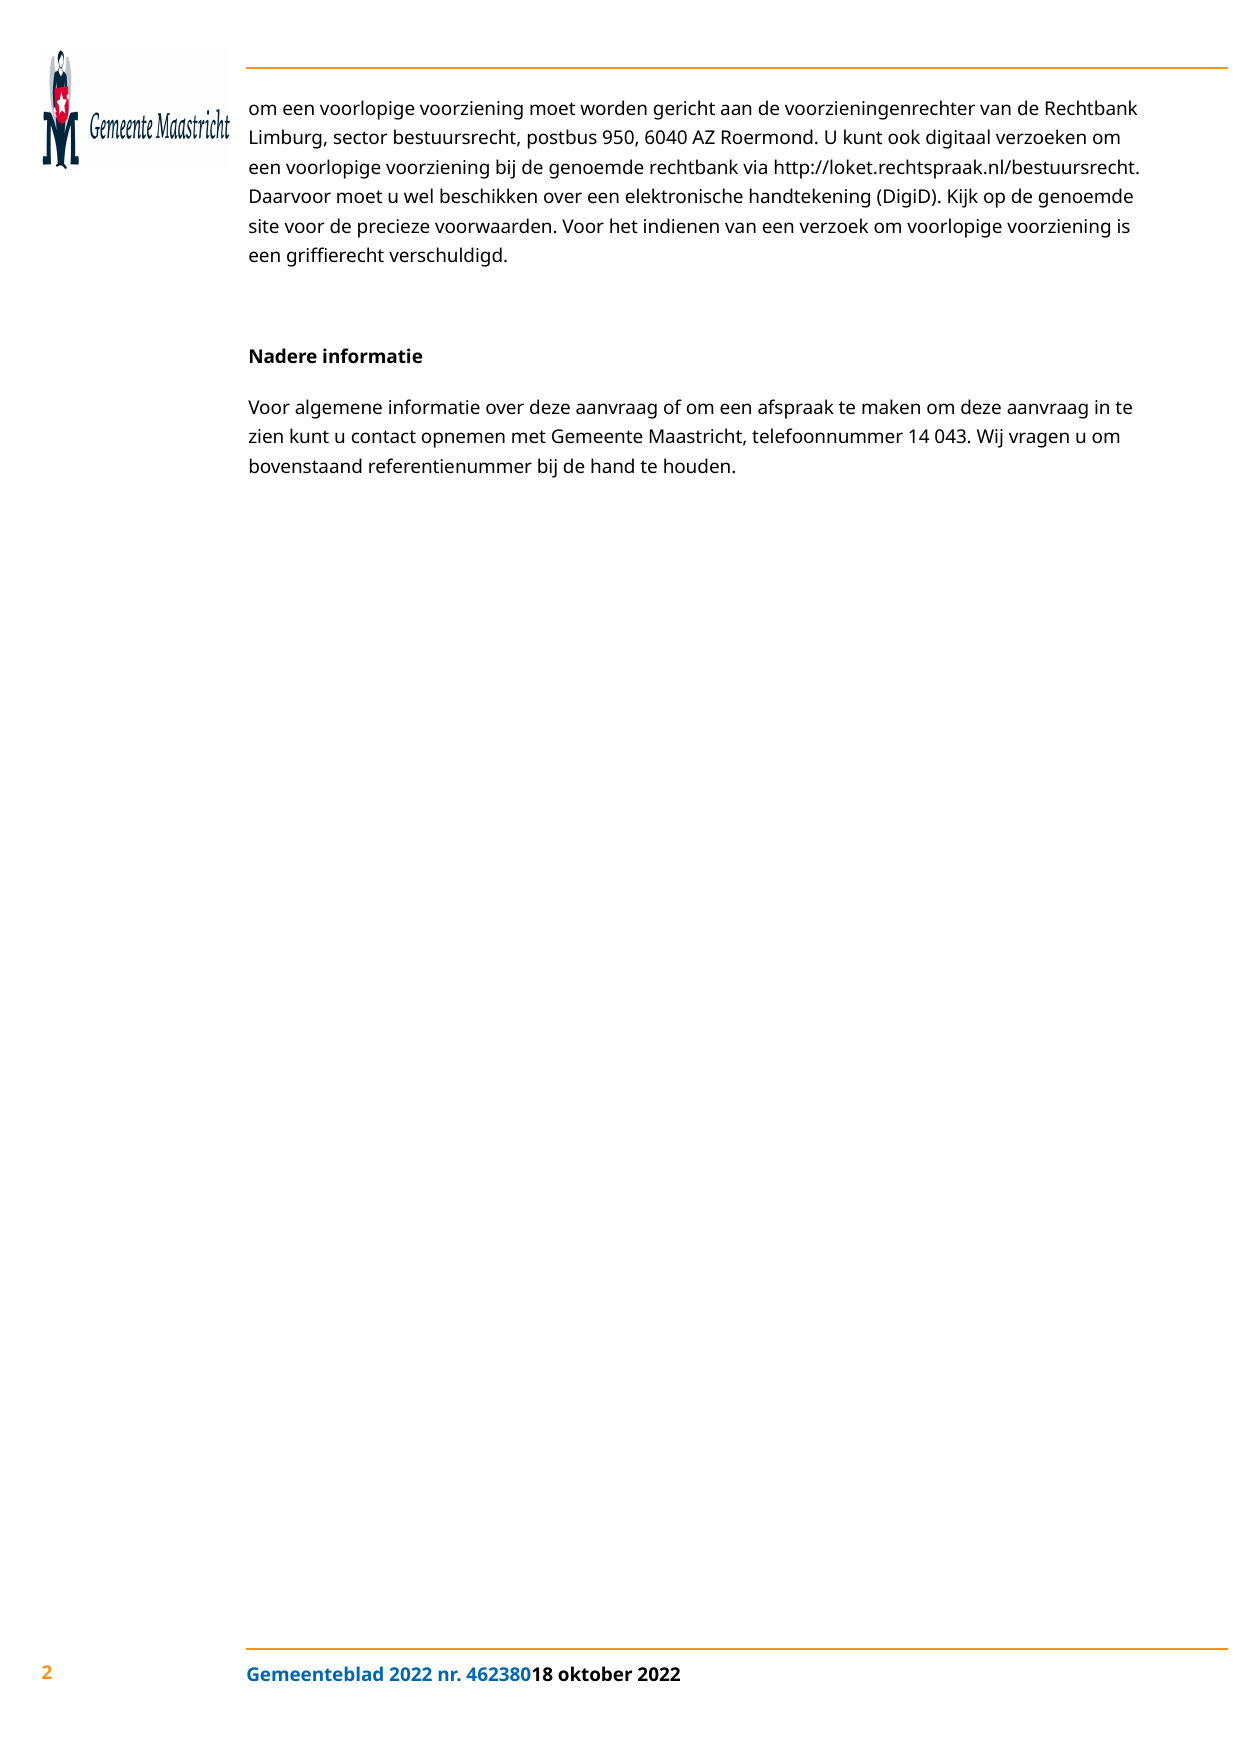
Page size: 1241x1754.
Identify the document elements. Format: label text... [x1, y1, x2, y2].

text Nadere informatie [248, 343, 1152, 369]
text om een voorlopige voorziening moet worden gericht aan de voorzieningenrechter van de Rechtbank Limburg, sector bestuursrecht, postbus 950, 6040 AZ Roermond. U kunt ook digitaal verzoeken om een voorlopige voorziening bij de genoemde rechtbank via http://loket.rechtspraak.nl/bestuursrecht. Daarvoor moet u wel beschikken over een elektronische handtekening (DigiD). Kijk op de genoemde site voor de precieze voorwaarden. Voor het indienen van een verzoek om voorlopige voorziening is een griffierecht verschuldigd. [248, 95, 1152, 268]
text Voor algemene informatie over deze aanvraag of om een afspraak te maken om deze aanvraag in te zien kunt u contact opnemen met Gemeente Maastricht, telefoonnummer 14 043. Wij vragen u om bovenstaand referentienummer bij de hand te houden. [248, 394, 1152, 479]
picture [41, 47, 231, 172]
